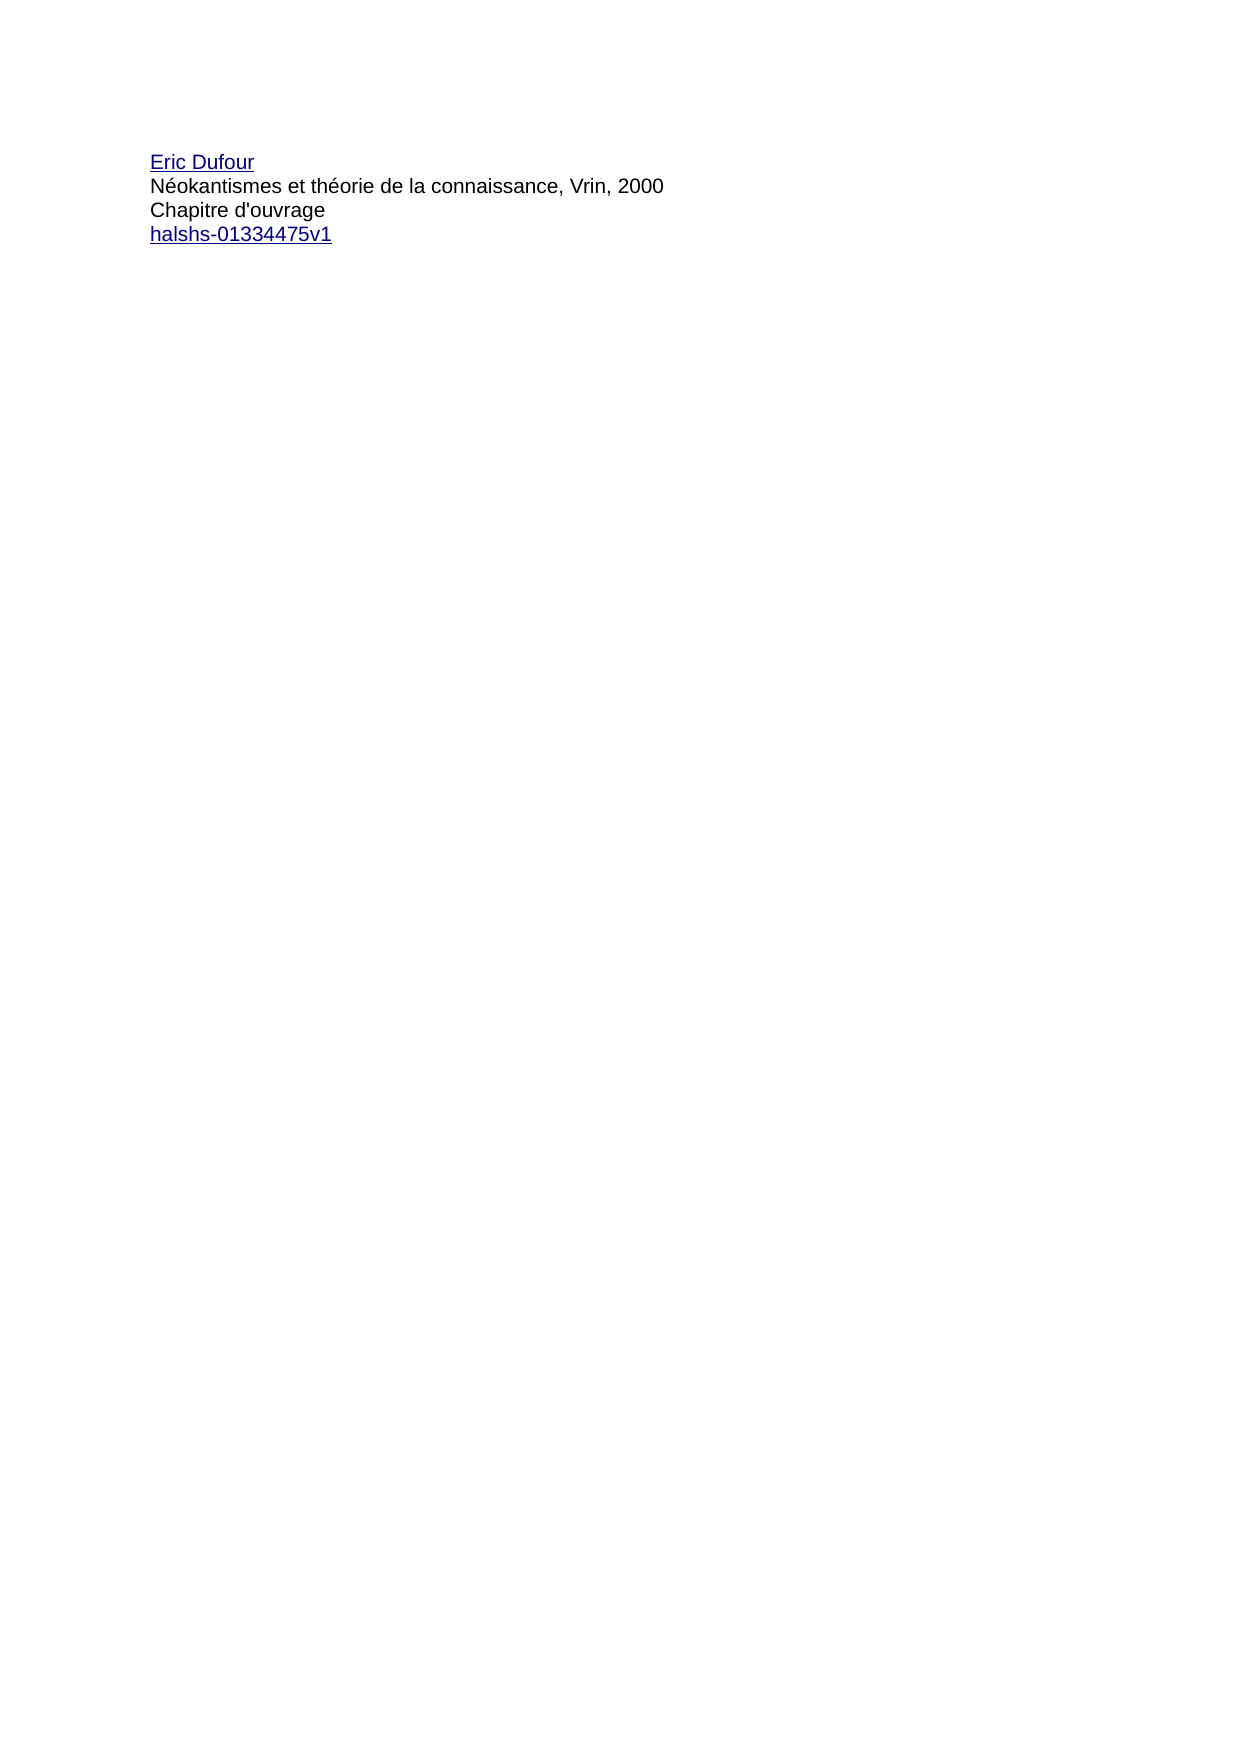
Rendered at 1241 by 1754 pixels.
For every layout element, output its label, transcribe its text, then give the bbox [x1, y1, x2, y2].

table_cell Eric Dufour Néokantismes et théorie de la connaissance, Vrin, 2000 Chapitre d'ouvrage halshs-01334475v1 [150, 150, 1090, 246]
